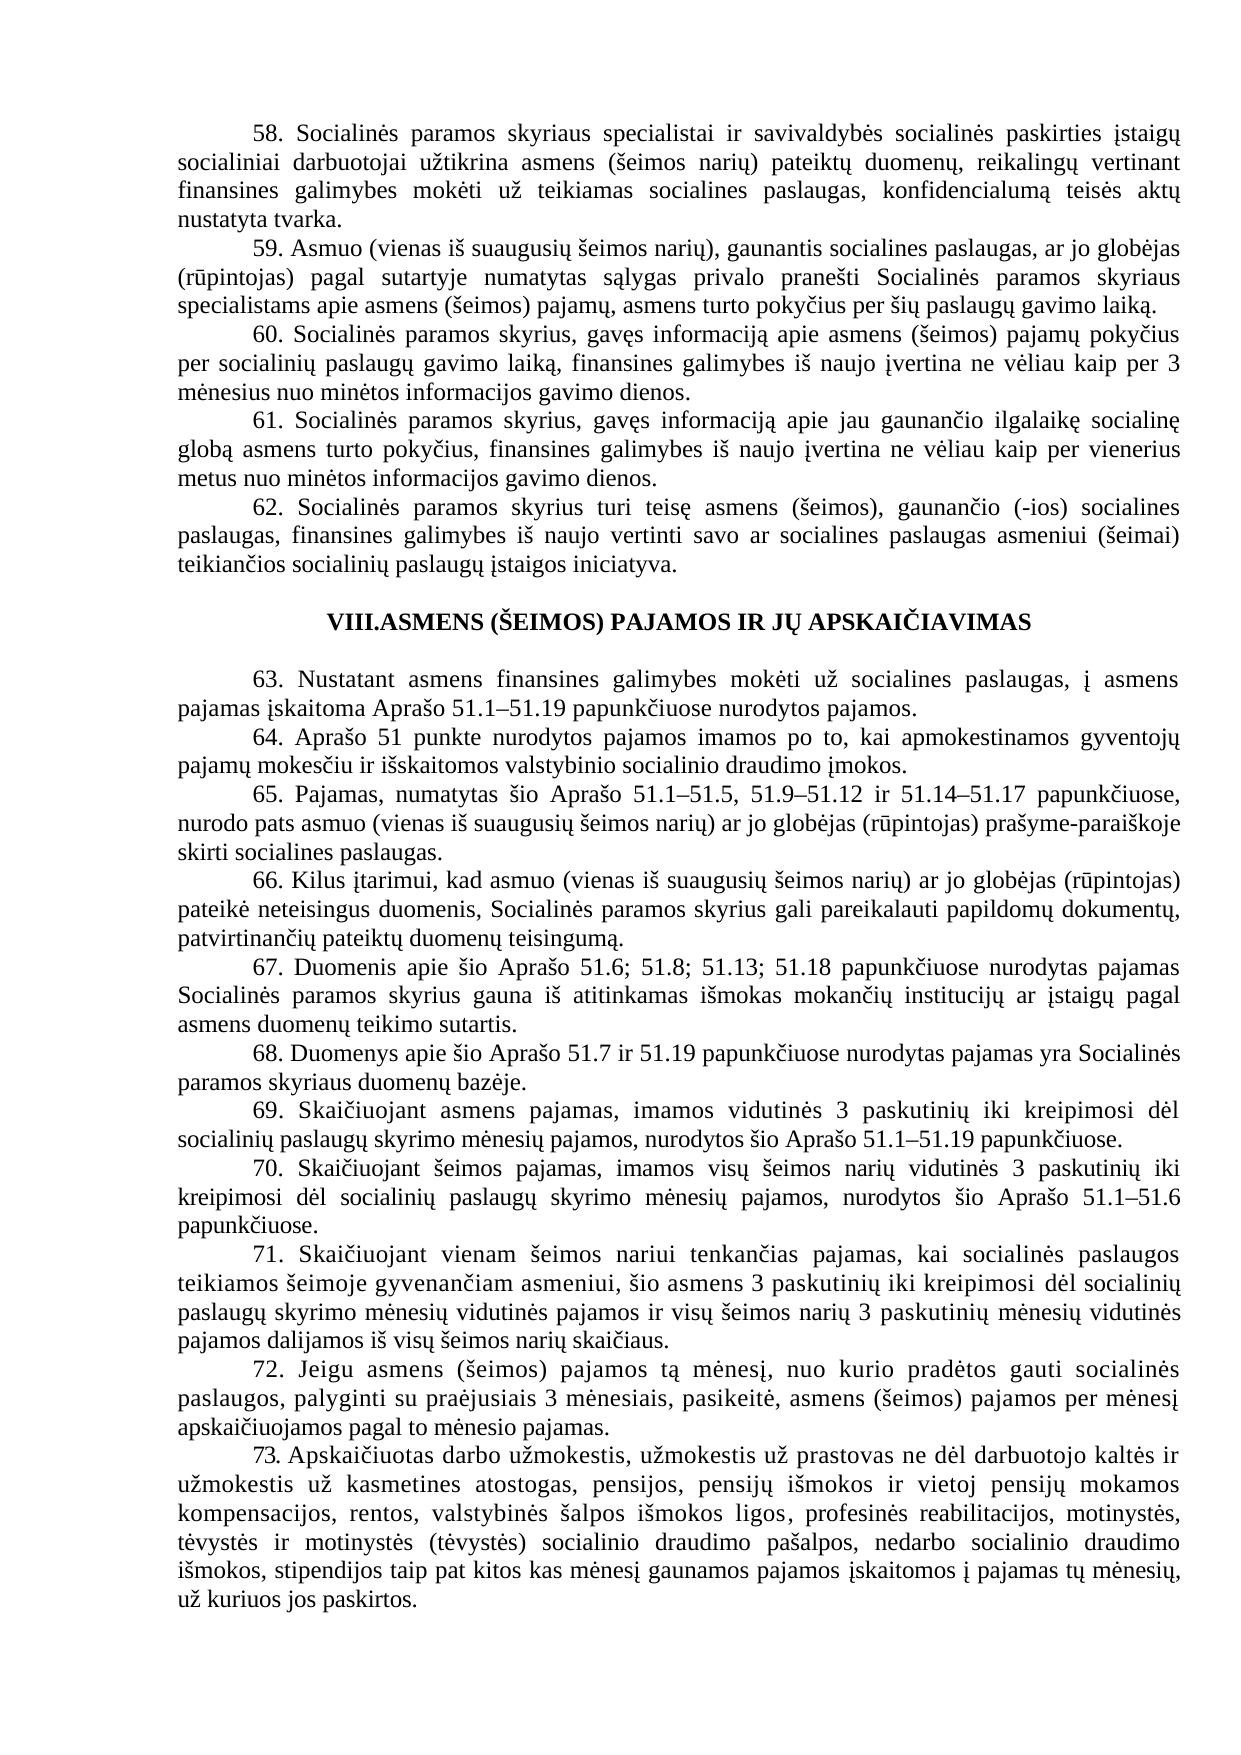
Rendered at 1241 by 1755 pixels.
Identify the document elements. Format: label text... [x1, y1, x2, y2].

text 59. Asmuo (vienas iš suaugusių šeimos narių), gaunantis socialines paslaugas, ar jo globėjas (rūpintojas) pagal sutartyje numatytas sąlygas privalo pranešti Socialinės paramos skyriaus specialistams apie asmens (šeimos) pajamų, asmens turto pokyčius per šių paslaugų gavimo laiką. [177, 233, 1181, 319]
text 73. Apskaičiuotas darbo užmokestis, užmokestis už prastovas ne dėl darbuotojo kaltės ir užmokestis už kasmetines atostogas, pensijos, pensijų išmokos ir vietoj pensijų mokamos kompensacijos, rentos, valstybinės šalpos išmokos ligos, profesinės reabilitacijos, motinystės, tėvystės ir motinystės (tėvystės) socialinio draudimo pašalpos, nedarbo socialinio draudimo išmokos, stipendijos taip pat kitos kas mėnesį gaunamos pajamos įskaitomos į pajamas tų mėnesių, už kuriuos jos paskirtos. [177, 1441, 1181, 1613]
text 72. Jeigu asmens (šeimos) pajamos tą mėnesį, nuo kurio pradėtos gauti socialinės paslaugos, palyginti su praėjusiais 3 mėnesiais, pasikeitė, asmens (šeimos) pajamos per mėnesį apskaičiuojamos pagal to mėnesio pajamas. [177, 1354, 1181, 1441]
text 61. Socialinės paramos skyrius, gavęs informaciją apie jau gaunančio ilgalaikę socialinę globą asmens turto pokyčius, finansines galimybes iš naujo įvertina ne vėliau kaip per vienerius metus nuo minėtos informacijos gavimo dienos. [177, 406, 1181, 492]
text VIII.ASMENS (ŠEIMOS) PAJAMOS IR JŲ APSKAIČIAVIMAS [177, 607, 1181, 636]
text 63. Nustatant asmens finansines galimybes mokėti už socialines paslaugas, į asmens pajamas įskaitoma Aprašo 51.1–51.19 papunkčiuose nurodytos pajamos. [177, 664, 1181, 722]
text 69. Skaičiuojant asmens pajamas, imamos vidutinės 3 paskutinių iki kreipimosi dėl socialinių paslaugų skyrimo mėnesių pajamos, nurodytos šio Aprašo 51.1–51.19 papunkčiuose. [177, 1096, 1181, 1153]
text 65. Pajamas, numatytas šio Aprašo 51.1–51.5, 51.9–51.12 ir 51.14–51.17 papunkčiuose, nurodo pats asmuo (vienas iš suaugusių šeimos narių) ar jo globėjas (rūpintojas) prašyme-paraiškoje skirti socialines paslaugas. [177, 779, 1181, 866]
text 70. Skaičiuojant šeimos pajamas, imamos visų šeimos narių vidutinės 3 paskutinių iki kreipimosi dėl socialinių paslaugų skyrimo mėnesių pajamos, nurodytos šio Aprašo 51.1–51.6 papunkčiuose. [177, 1153, 1181, 1239]
text 68. Duomenys apie šio Aprašo 51.7 ir 51.19 papunkčiuose nurodytas pajamas yra Socialinės paramos skyriaus duomenų bazėje. [177, 1038, 1181, 1096]
text 60. Socialinės paramos skyrius, gavęs informaciją apie asmens (šeimos) pajamų pokyčius per socialinių paslaugų gavimo laiką, finansines galimybes iš naujo įvertina ne vėliau kaip per 3 mėnesius nuo minėtos informacijos gavimo dienos. [177, 319, 1181, 406]
text 67. Duomenis apie šio Aprašo 51.6; 51.8; 51.13; 51.18 papunkčiuose nurodytas pajamas Socialinės paramos skyrius gauna iš atitinkamas išmokas mokančių institucijų ar įstaigų pagal asmens duomenų teikimo sutartis. [177, 952, 1181, 1038]
text 58. Socialinės paramos skyriaus specialistai ir savivaldybės socialinės paskirties įstaigų socialiniai darbuotojai užtikrina asmens (šeimos narių) pateiktų duomenų, reikalingų vertinant finansines galimybes mokėti už teikiamas socialines paslaugas, konfidencialumą teisės aktų nustatyta tvarka. [177, 118, 1181, 233]
text 71. Skaičiuojant vienam šeimos nariui tenkančias pajamas, kai socialinės paslaugos teikiamos šeimoje gyvenančiam asmeniui, šio asmens 3 paskutinių iki kreipimosi dėl socialinių paslaugų skyrimo mėnesių vidutinės pajamos ir visų šeimos narių 3 paskutinių mėnesių vidutinės pajamos dalijamos iš visų šeimos narių skaičiaus. [177, 1239, 1181, 1354]
text 64. Aprašo 51 punkte nurodytos pajamos imamos po to, kai apmokestinamos gyventojų pajamų mokesčiu ir išskaitomos valstybinio socialinio draudimo įmokos. [177, 722, 1181, 779]
text 62. Socialinės paramos skyrius turi teisę asmens (šeimos), gaunančio (-ios) socialines paslaugas, finansines galimybes iš naujo vertinti savo ar socialines paslaugas asmeniui (šeimai) teikiančios socialinių paslaugų įstaigos iniciatyva. [177, 492, 1181, 578]
text 66. Kilus įtarimui, kad asmuo (vienas iš suaugusių šeimos narių) ar jo globėjas (rūpintojas) pateikė neteisingus duomenis, Socialinės paramos skyrius gali pareikalauti papildomų dokumentų, patvirtinančių pateiktų duomenų teisingumą. [177, 866, 1181, 952]
